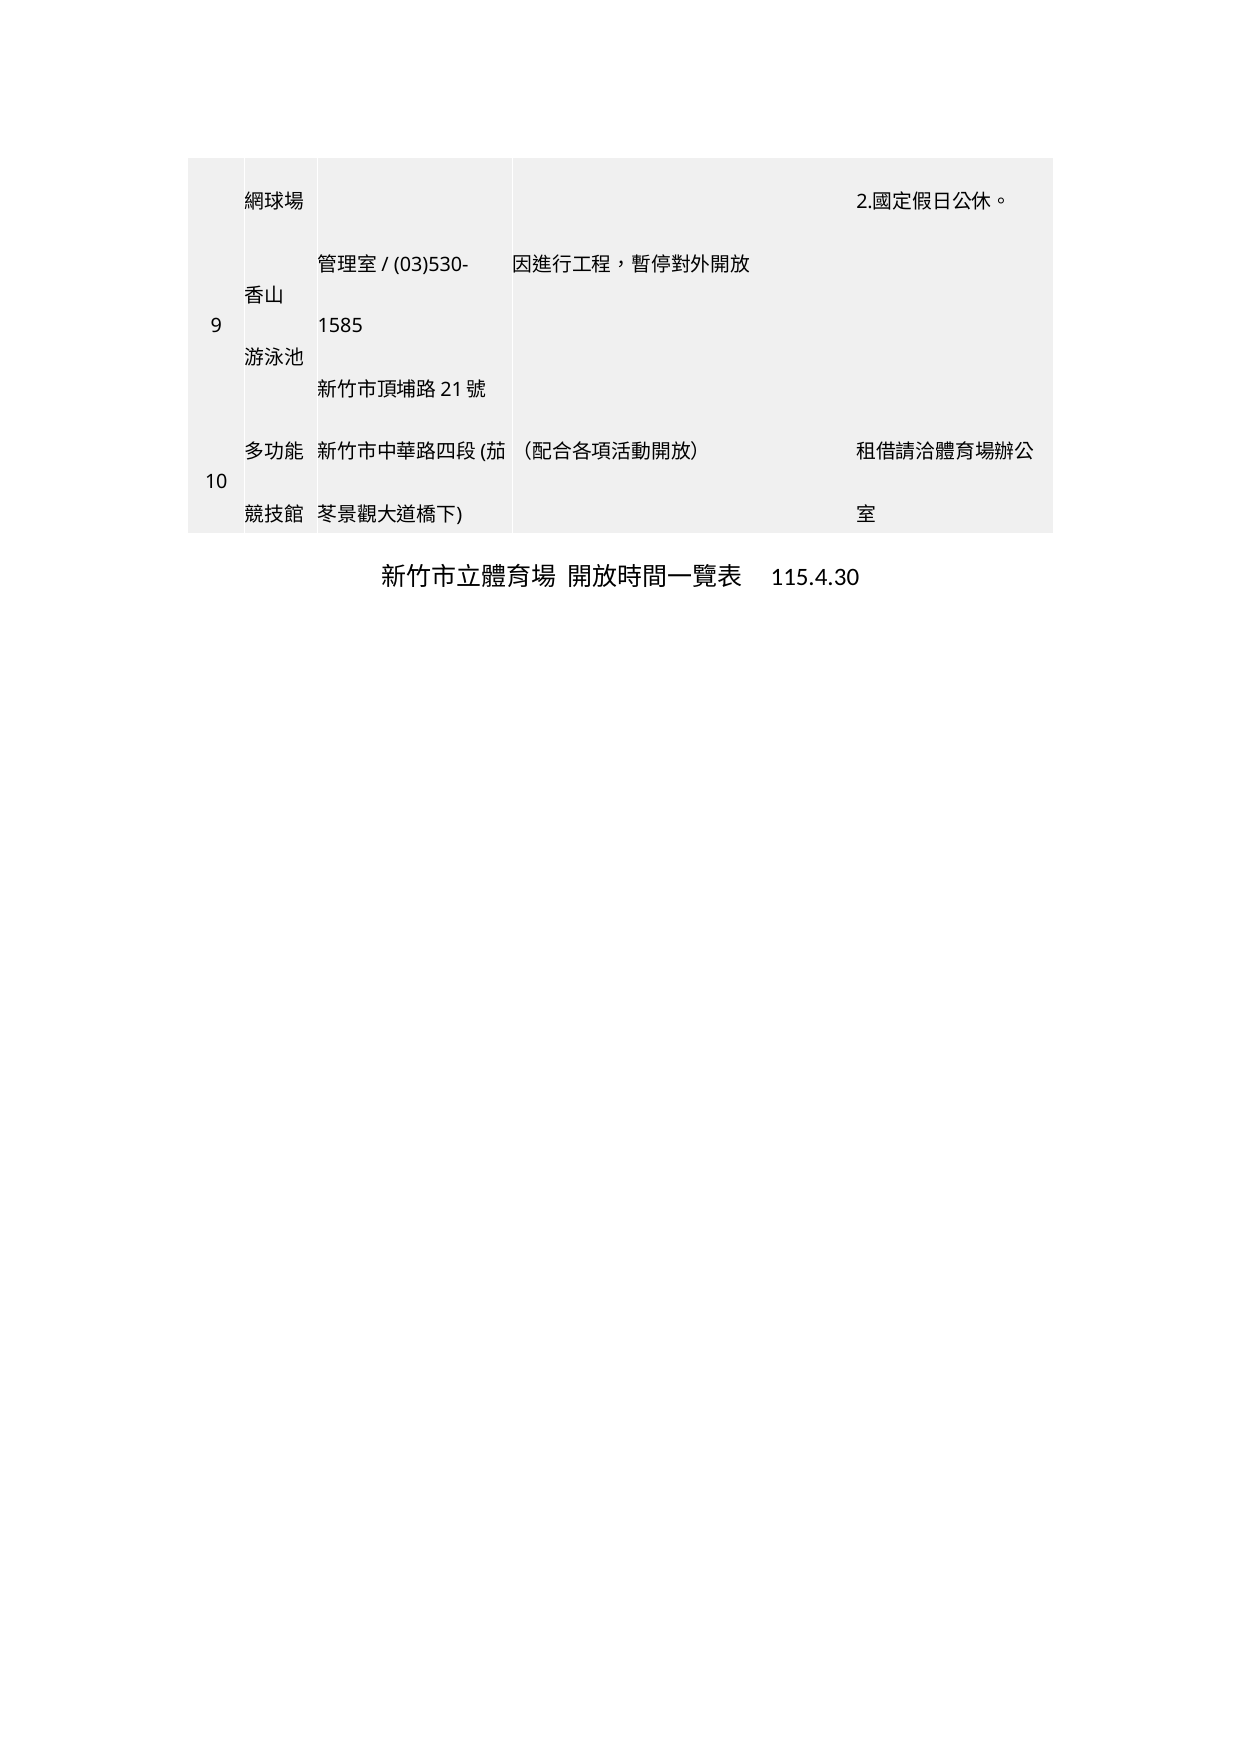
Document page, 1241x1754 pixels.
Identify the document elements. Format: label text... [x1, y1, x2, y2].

table_cell [318, 158, 512, 221]
table_cell 新竹市中華路四段 (茄苳景觀大道橋下) [318, 408, 512, 533]
table_cell [188, 158, 244, 221]
table_cell [856, 221, 1053, 408]
table_cell [513, 158, 856, 221]
table_cell 2.國定假日公休。 [856, 158, 1053, 221]
text 新竹市立體育場 開放時間一覽表 115.4.30 [187, 533, 1053, 596]
table_cell 網球場 [245, 158, 317, 221]
table_cell （配合各項活動開放） [513, 408, 856, 533]
table_cell 因進行工程，暫停對外開放 [513, 221, 856, 408]
table_cell 香山 游泳池 [245, 221, 317, 408]
table_cell 管理室 / (03)530-1585 新竹市頂埔路21號 [318, 221, 512, 408]
table_cell 9 [188, 221, 244, 408]
table_cell 多功能競技館 [245, 408, 317, 533]
table_cell 10 [188, 408, 244, 533]
table_cell 租借請洽體育場辦公室 [856, 408, 1053, 533]
